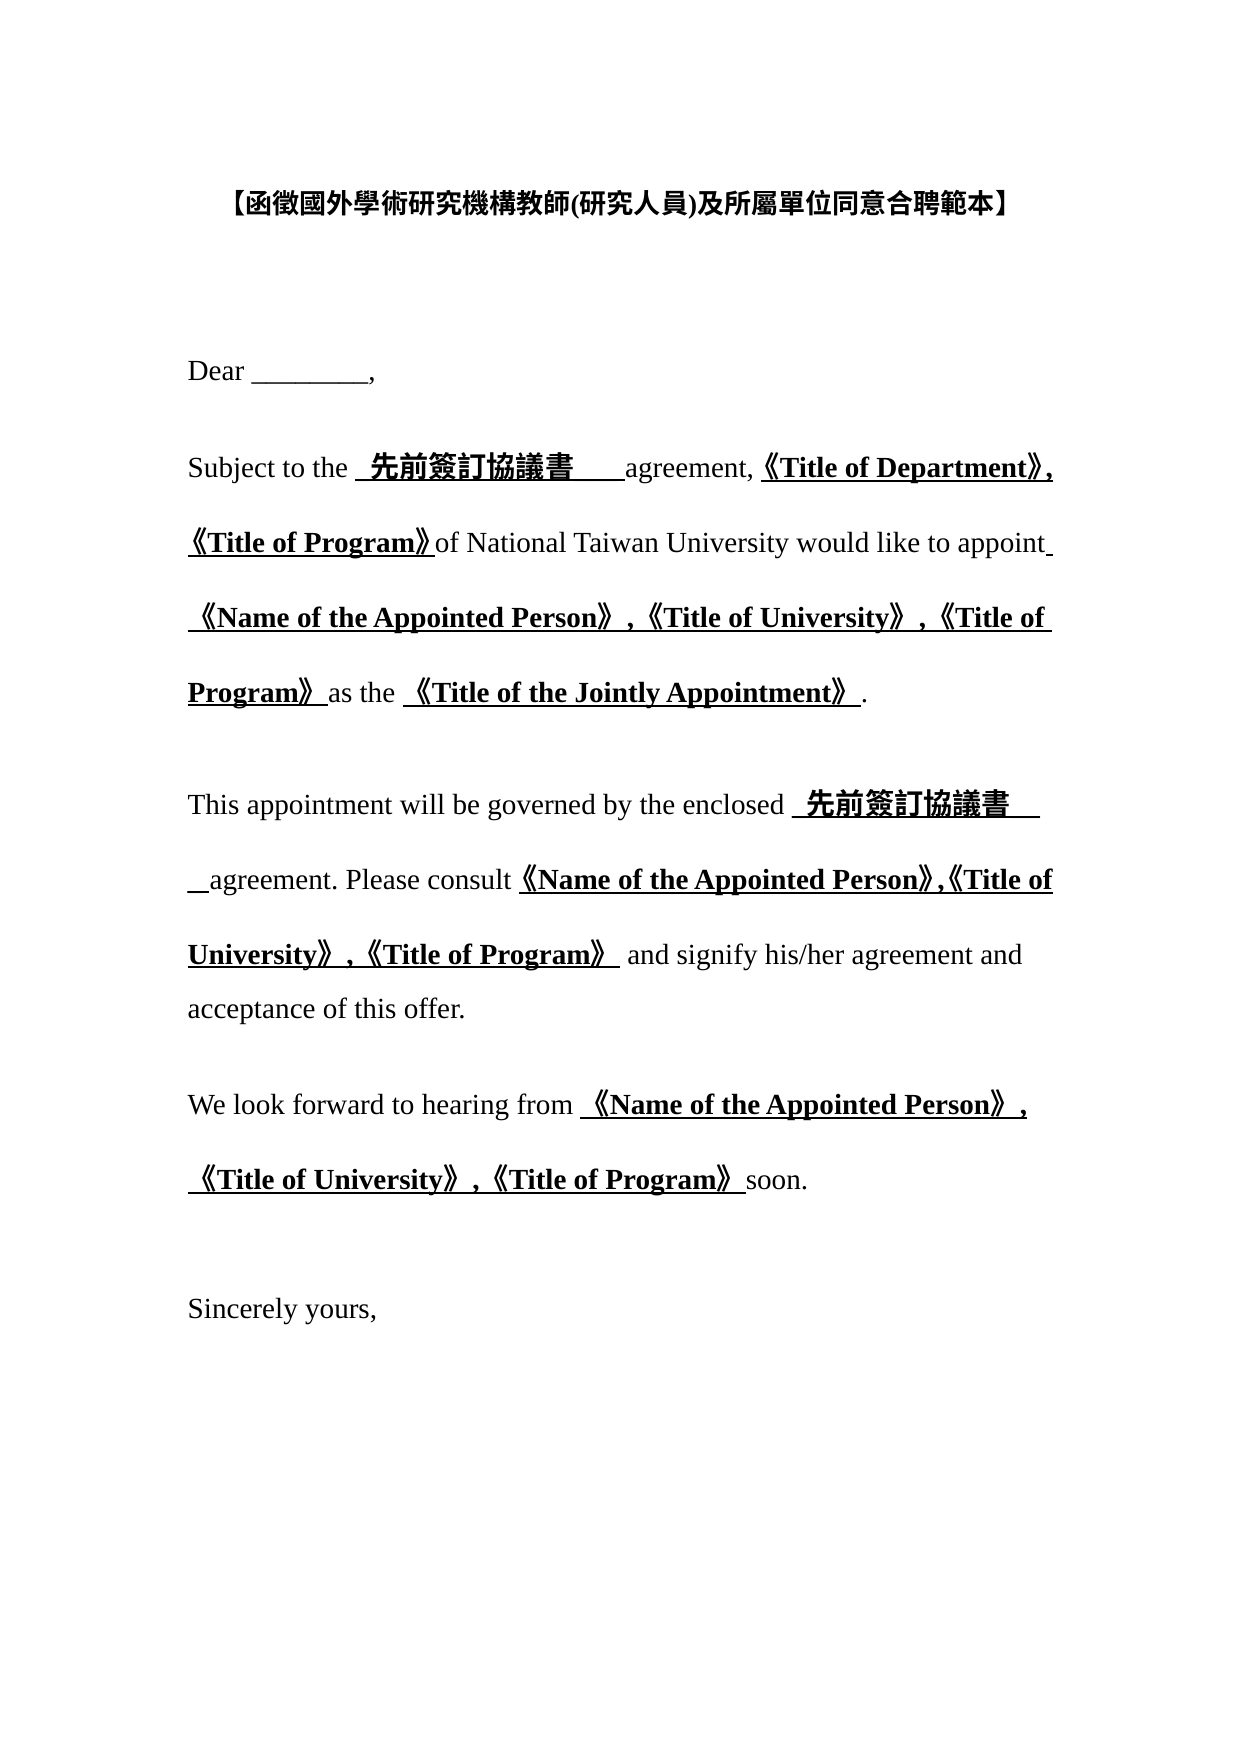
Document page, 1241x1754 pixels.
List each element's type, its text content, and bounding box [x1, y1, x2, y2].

text This appointment will be governed by the enclosed _先前簽訂協議書___ agreement. Please consult 《Name of the Appointed Person》,《Title of University》,《Title of Program》 and signify his/her agreement and acceptance of this offer. [187, 764, 1053, 1027]
text Sincerely yours, [187, 1289, 1053, 1327]
text 【函徵國外學術研究機構教師(研究人員)及所屬單位同意合聘範本】 [187, 164, 1053, 239]
text We look forward to hearing from 《Name of the Appointed Person》,《Title of University》,《Title of Program》soon. [187, 1064, 1053, 1214]
text Subject to the _先前簽訂協議書___ agreement, 《Title of Department》,《Title of Program》of National Taiwan University would like to appoint 《Name of the Appointed Person》,《Title of University》,《Title of Program》as the 《Title of the Jointly Appointment》. [187, 427, 1053, 727]
text Dear ________, [187, 352, 1053, 389]
